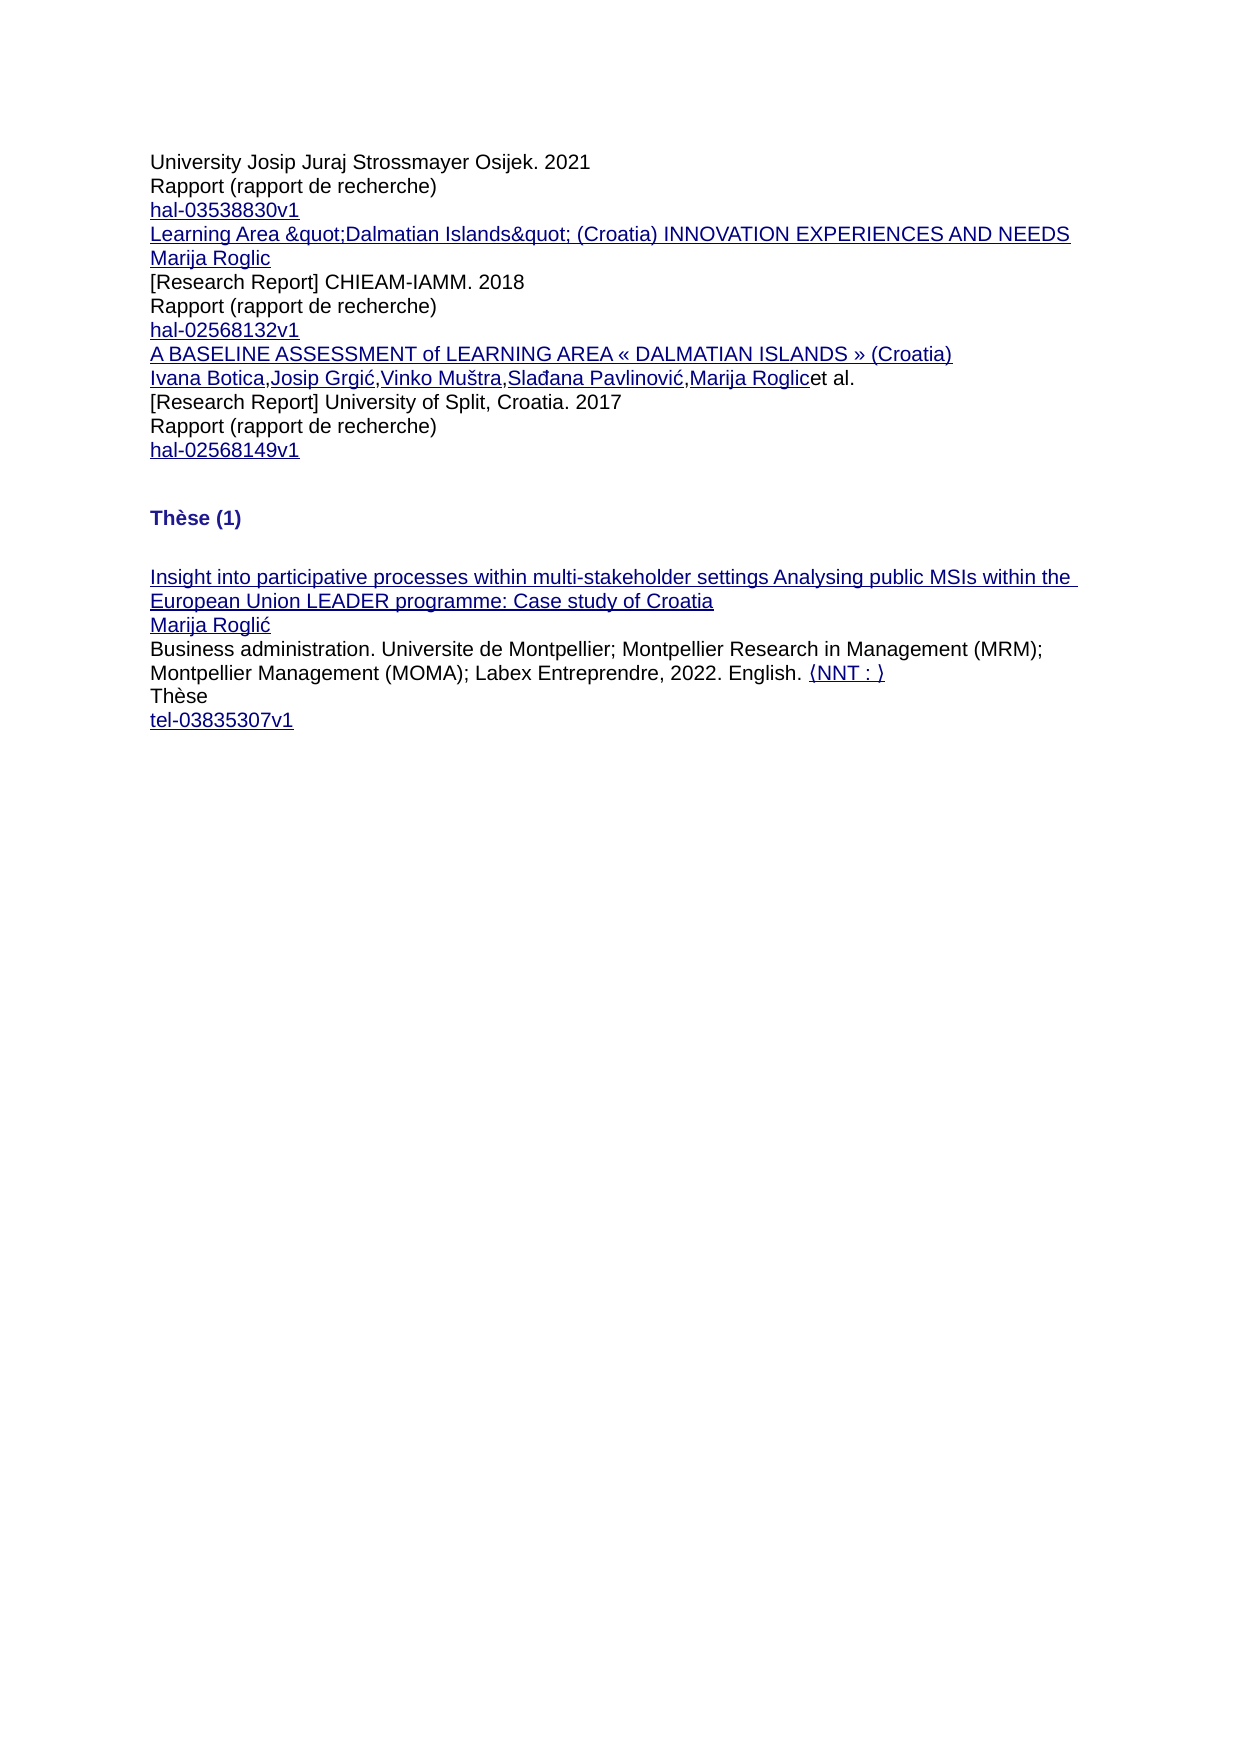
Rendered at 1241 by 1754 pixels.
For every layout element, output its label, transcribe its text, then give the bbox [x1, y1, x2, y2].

table_header The assessment of the education needs and gaps for the sustainable development of the EU peripheral rural areas Muguruel Ionel Jitea,Dimitra Gaki,George Vlahos,Serafeim Felekis,Irina Herzonet al. [Research Report] Universitatea de Stiinte Agricole si Medicina Vetereinaria; University of Thessaly; Helsingin yliopisto (Finland); Galway-Mayo Institute of Technology; Centre international d'études supérieures en sciences agronomiques Montpellier; University of National and World Economy; University Josip Juraj Strossmayer Osijek. 2021 Rapport (rapport de recherche) hal-03538830v1 [150, 150, 1090, 222]
table_header Insight into participative processes within multi-stakeholder settings Analysing public MSIs within the European Union LEADER programme: Case study of Croatia Marija Roglić Business administration. Universite de Montpellier; Montpellier Research in Management (MRM); Montpellier Management (MOMA); Labex Entreprendre, 2022. English. ⟨NNT : ⟩ Thèse tel-03835307v1 [150, 565, 1090, 732]
table_cell A BASELINE ASSESSMENT of LEARNING AREA « DALMATIAN ISLANDS » (Croatia) Ivana Botica,Josip Grgić,Vinko Muštra,Slađana Pavlinović,Marija Roglicet al. [Research Report] University of Split, Croatia. 2017 Rapport (rapport de recherche) hal-02568149v1 [150, 342, 1090, 461]
table_cell Learning Area &quot;Dalmatian Islands&quot; (Croatia) INNOVATION EXPERIENCES AND NEEDS Marija Roglic [Research Report] CHIEAM-IAMM. 2018 Rapport (rapport de recherche) hal-02568132v1 [150, 222, 1090, 342]
subtitle Thèse (1) [150, 506, 1090, 530]
